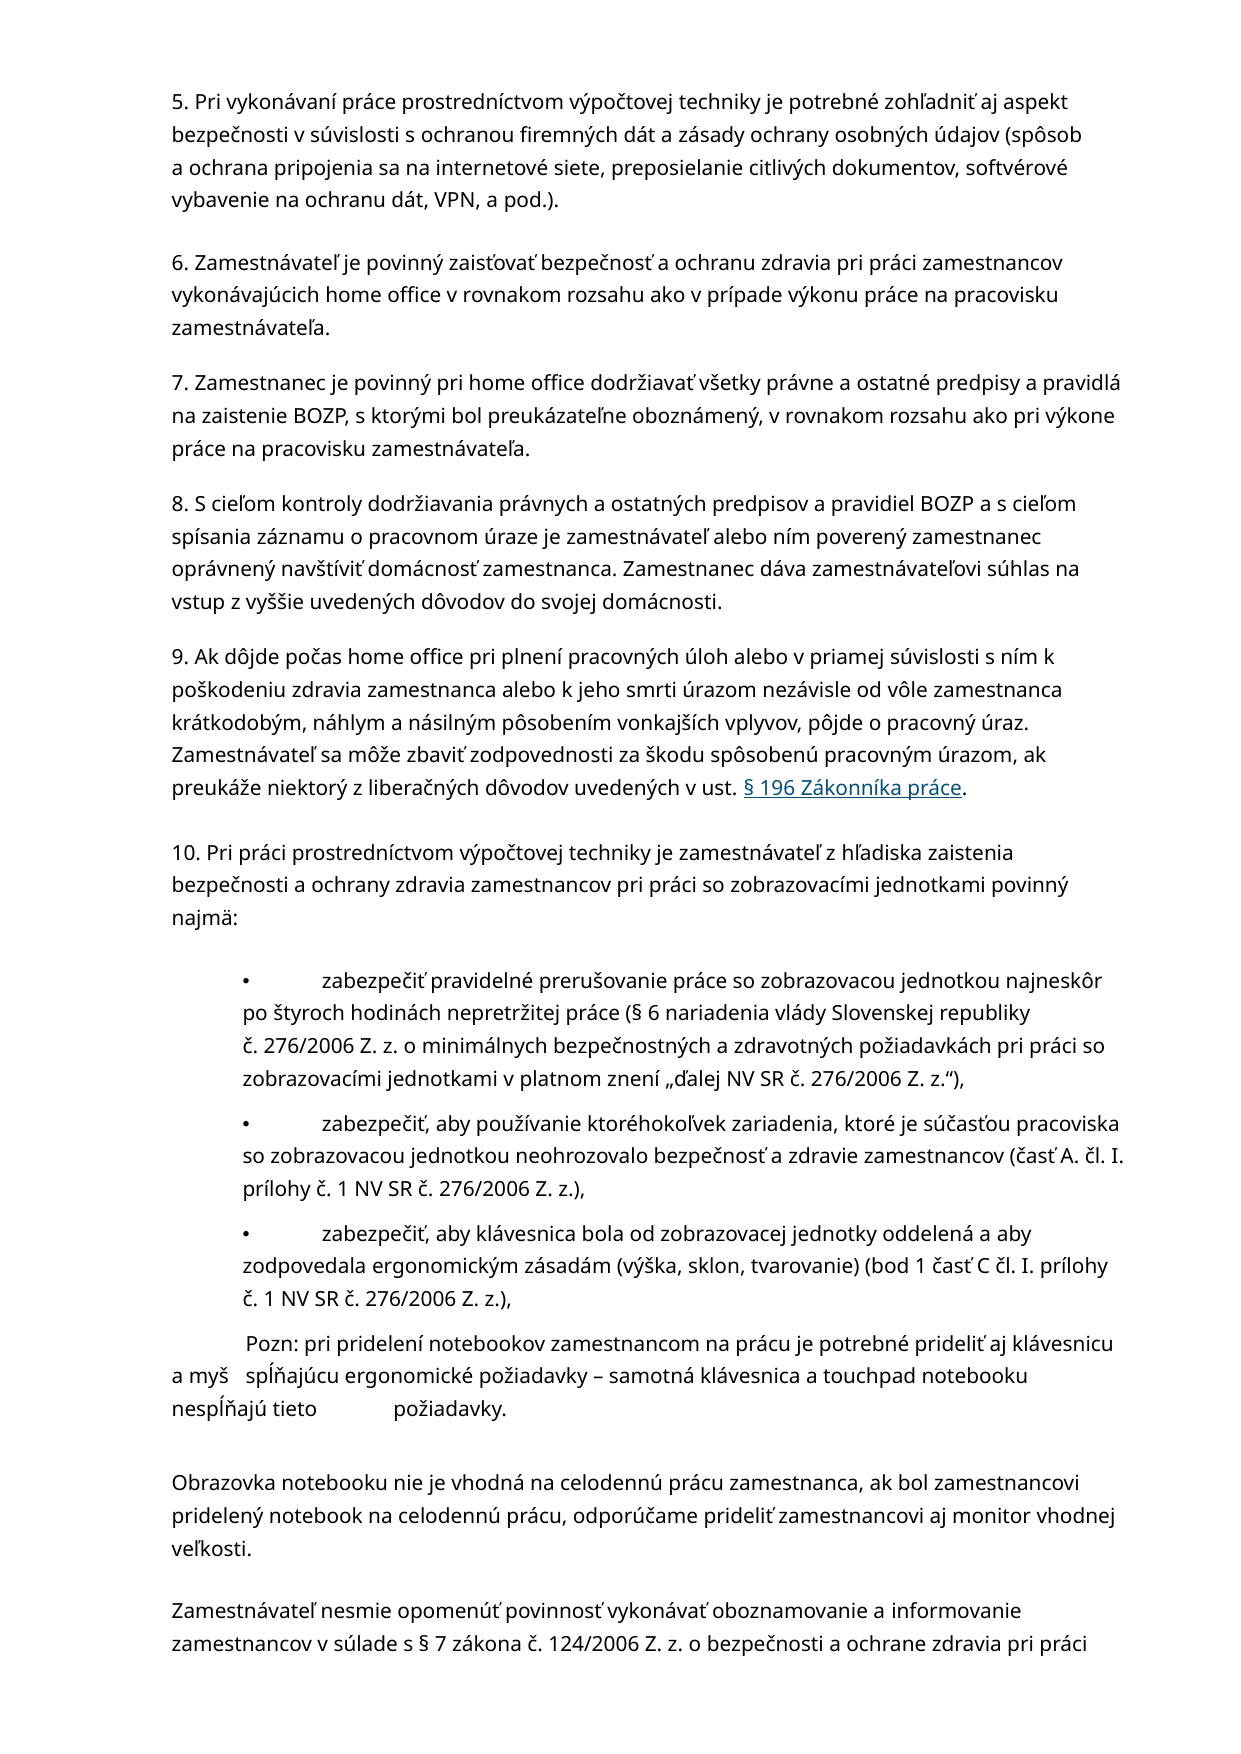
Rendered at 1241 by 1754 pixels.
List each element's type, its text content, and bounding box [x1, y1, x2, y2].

text 9. Ak dôjde počas home office pri plnení pracovných úloh alebo v priamej súvislosti s ním k poškodeniu zdravia zamestnanca alebo k jeho smrti úrazom nezávisle od vôle zamestnanca krátkodobým, náhlym a násilným pôsobením vonkajších vplyvov, pôjde o pracovný úraz. Zamestnávateľ sa môže zbaviť zodpovednosti za škodu spôsobenú pracovným úrazom, ak preukáže niektorý z liberačných dôvodov uvedených v ust. § 196 Zákonníka práce. [171, 642, 1129, 801]
text 10. Pri práci prostredníctvom výpočtovej techniky je zamestnávateľ z hľadiska zaistenia bezpečnosti a ochrany zdravia zamestnancov pri práci so zobrazovacími jednotkami povinný najmä: [171, 838, 1129, 932]
text Obrazovka notebooku nie je vhodná na celodennú prácu zamestnanca, ak bol zamestnancovi pridelený notebook na celodennú prácu, odporúčame prideliť zamestnancovi aj monitor vhodnej veľkosti. [171, 1468, 1129, 1562]
text 8. S cieľom kontroly dodržiavania právnych a ostatných predpisov a pravidiel BOZP a s cieľom spísania záznamu o pracovnom úraze je zamestnávateľ alebo ním poverený zamestnanec oprávnený navštíviť domácnosť zamestnanca. Zamestnanec dáva zamestnávateľovi súhlas na vstup z vyššie uvedených dôvodov do svojej domácnosti. [171, 489, 1129, 615]
list zabezpečiť, aby používanie ktoréhokoľvek zariadenia, ktoré je súčasťou pracoviska so zobrazovacou jednotkou neohrozovalo bezpečnosť a zdravie zamestnancov (časť A. čl. I. prílohy č. 1 NV SR č. 276/2006 Z. z.), [242, 1109, 1129, 1202]
list zabezpečiť, aby klávesnica bola od zobrazovacej jednotky oddelená a aby zodpovedala ergonomickým zásadám (výška, sklon, tvarovanie) (bod 1 časť C čl. I. prílohy č. 1 NV SR č. 276/2006 Z. z.), [242, 1219, 1129, 1313]
text Pozn: pri pridelení notebookov zamestnancom na prácu je potrebné prideliť aj klávesnicu a myš spĺňajúcu ergonomické požiadavky – samotná klávesnica a touchpad notebooku nespĺňajú tieto požiadavky. [171, 1329, 1129, 1422]
text Zamestnávateľ nesmie opomenúť povinnosť vykonávať oboznamovanie a informovanie zamestnancov v súlade s § 7 zákona č. 124/2006 Z. z. o bezpečnosti a ochrane zdravia pri práci [171, 1596, 1129, 1657]
text 7. Zamestnanec je povinný pri home office dodržiavať všetky právne a ostatné predpisy a pravidlá na zaistenie BOZP, s ktorými bol preukázateľne oboznámený, v rovnakom rozsahu ako pri výkone práce na pracovisku zamestnávateľa. [171, 368, 1129, 462]
text 6. Zamestnávateľ je povinný zaisťovať bezpečnosť a ochranu zdravia pri práci zamestnancov vykonávajúcich home office v rovnakom rozsahu ako v prípade výkonu práce na pracovisku zamestnávateľa. [171, 248, 1129, 342]
list zabezpečiť pravidelné prerušovanie práce so zobrazovacou jednotkou najneskôr po štyroch hodinách nepretržitej práce (§ 6 nariadenia vlády Slovenskej republiky č. 276/2006 Z. z. o minimálnych bezpečnostných a zdravotných požiadavkách pri práci so zobrazovacími jednotkami v platnom znení „ďalej NV SR č. 276/2006 Z. z.“), [242, 966, 1129, 1092]
text 5. Pri vykonávaní práce prostredníctvom výpočtovej techniky je potrebné zohľadniť aj aspekt bezpečnosti v súvislosti s ochranou firemných dát a zásady ochrany osobných údajov (spôsob a ochrana pripojenia sa na internetové siete, preposielanie citlivých dokumentov, softvérové vybavenie na ochranu dát, VPN, a pod.). [171, 87, 1129, 214]
